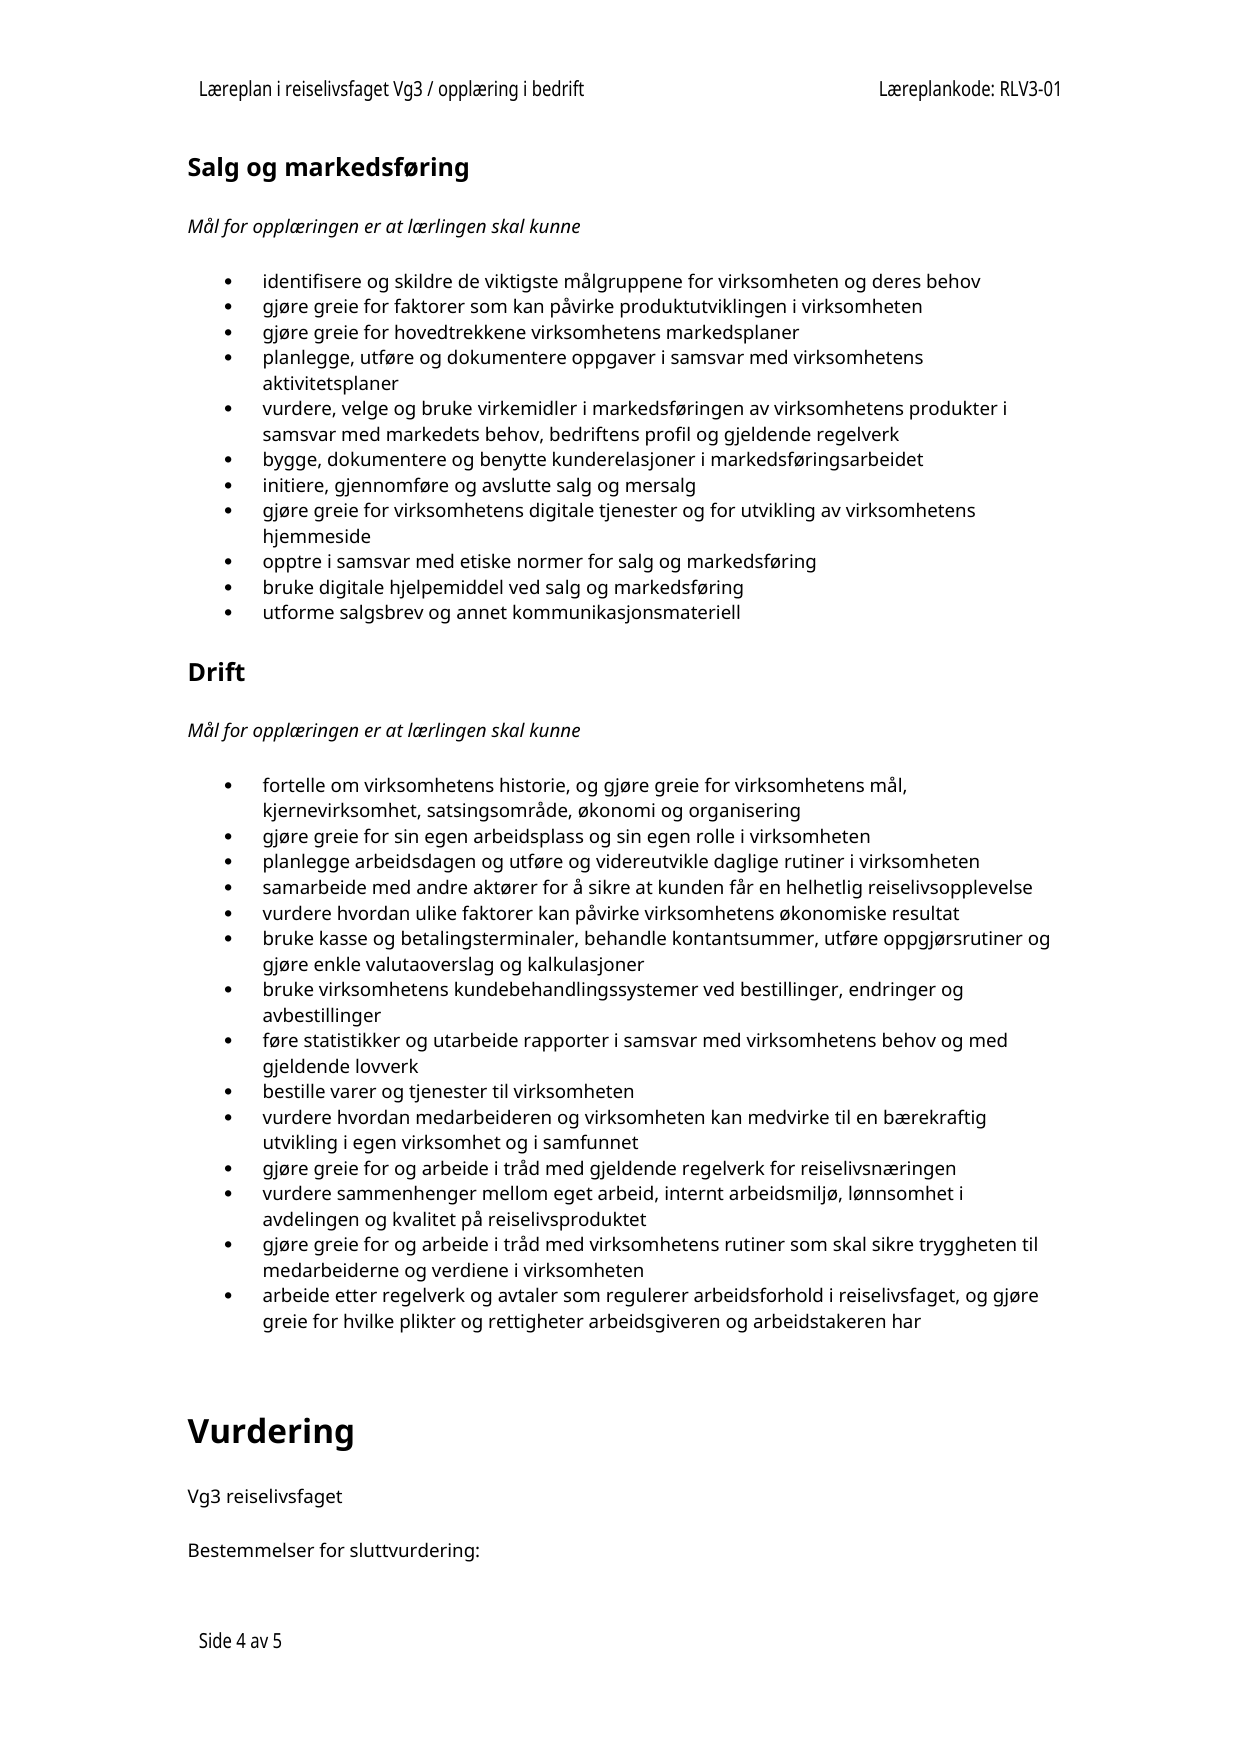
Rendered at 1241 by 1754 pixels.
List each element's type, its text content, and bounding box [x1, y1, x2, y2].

list identifisere og skildre de viktigste målgruppene for virksomheten og deres behov [981, 268, 1053, 293]
text Bestemmelser for sluttvurdering: [485, 1538, 1053, 1563]
list bruke virksomhetens kundebehandlingssystemer ved bestillinger, endringer og avbestillinger [381, 976, 1053, 1027]
text Mål for opplæringen er at lærlingen skal kunne [588, 213, 1053, 239]
list gjøre greie for og arbeide i tråd med virksomhetens rutiner som skal sikre tryggheten til medarbeiderne og verdiene i virksomheten [644, 1232, 1053, 1283]
list bygge, dokumentere og benytte kunderelasjoner i markedsføringsarbeidet [924, 447, 1053, 472]
list bruke digitale hjelpemiddel ved salg og markedsføring [744, 574, 1053, 600]
text Vg3 reiselivsfaget [347, 1483, 1053, 1508]
list utforme salgsbrev og annet kommunikasjonsmateriell [741, 600, 1053, 625]
list initiere, gjennomføre og avslutte salg og mersalg [697, 472, 1053, 498]
list gjøre greie for og arbeide i tråd med gjeldende regelverk for reiselivsnæringen [957, 1155, 1053, 1181]
list planlegge arbeidsdagen og utføre og videreutvikle daglige rutiner i virksomheten [981, 849, 1053, 874]
list føre statistikker og utarbeide rapporter i samsvar med virksomhetens behov og med gjeldende lovverk [225, 1027, 1053, 1078]
subtitle Drift [246, 654, 1053, 688]
subtitle Salg og markedsføring [470, 150, 1053, 184]
list bruke virksomhetens kundebehandlingssystemer ved bestillinger, endringer og avbestillinger [225, 976, 263, 1027]
list initiere, gjennomføre og avslutte salg og mersalg [225, 472, 263, 498]
list arbeide etter regelverk og avtaler som regulerer arbeidsforhold i reiselivsfaget, og gjøre greie for hvilke plikter og rettigheter arbeidsgiveren og arbeidstakeren har [922, 1283, 1053, 1334]
list gjøre greie for faktorer som kan påvirke produktutviklingen i virksomheten [225, 293, 1053, 319]
list vurdere, velge og bruke virkemidler i markedsføringen av virksomhetens produkter i samsvar med markedets behov, bedriftens profil og gjeldende regelverk [900, 396, 1053, 447]
list gjøre greie for sin egen arbeidsplass og sin egen rolle i virksomheten [871, 823, 1053, 849]
list gjøre greie for hovedtrekkene virksomhetens markedsplaner [800, 319, 1053, 344]
subtitle Vurdering [364, 1363, 1053, 1454]
list vurdere sammenhenger mellom eget arbeid, internt arbeidsmiljø, lønnsomhet i avdelingen og kvalitet på reiselivsproduktet [647, 1181, 1053, 1232]
list fortelle om virksomhetens historie, og gjøre greie for virksomhetens mål, kjernevirksomhet, satsingsområde, økonomi og organisering [801, 772, 1053, 823]
text Mål for opplæringen er at lærlingen skal kunne [588, 718, 1053, 743]
list planlegge, utføre og dokumentere oppgaver i samsvar med virksomhetens aktivitetsplaner [225, 344, 1053, 396]
list bestille varer og tjenester til virksomheten [225, 1078, 1053, 1104]
list opptre i samsvar med etiske normer for salg og markedsføring [817, 549, 1053, 574]
list gjøre greie for virksomhetens digitale tjenester og for utvikling av virksomhetens hjemmeside [225, 498, 263, 549]
list vurdere hvordan medarbeideren og virksomheten kan medvirke til en bærekraftig utvikling i egen virksomhet og i samfunnet [225, 1104, 1053, 1155]
list vurdere hvordan ulike faktorer kan påvirke virksomhetens økonomiske resultat [960, 900, 1053, 925]
list gjøre greie for virksomhetens digitale tjenester og for utvikling av virksomhetens hjemmeside [371, 498, 1053, 549]
list bruke kasse og betalingsterminaler, behandle kontantsummer, utføre oppgjørsrutiner og gjøre enkle valutaoverslag og kalkulasjoner [645, 925, 1053, 976]
